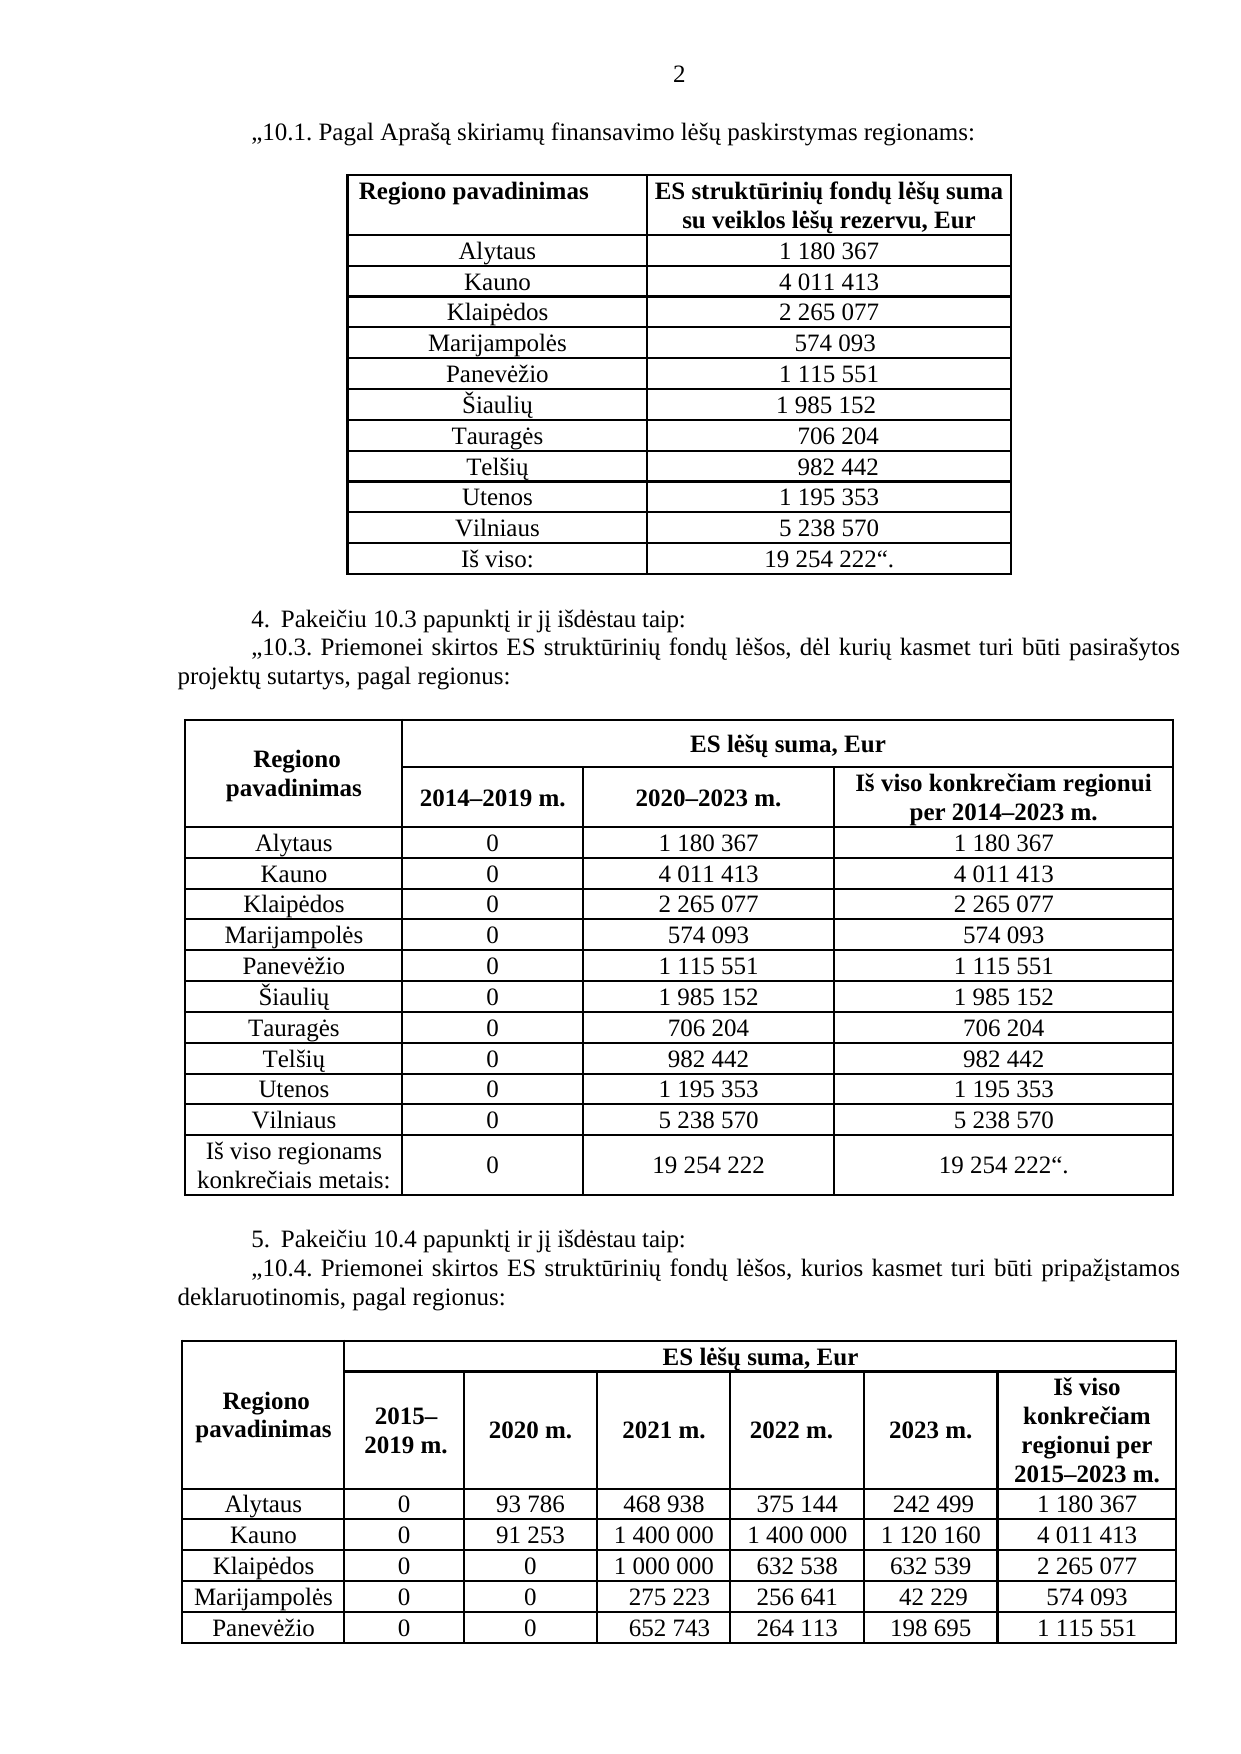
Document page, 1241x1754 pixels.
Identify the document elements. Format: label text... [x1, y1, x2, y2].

table_cell 1 120 160 [865, 1520, 996, 1549]
table_cell 2020–2023 m. [584, 768, 833, 826]
table_cell Klaipėdos [349, 298, 646, 326]
text „10.3. Priemonei skirtos ES struktūrinių fondų lėšos, dėl kurių kasmet turi būti pasirašytos projektų sutartys, pagal regionus: [177, 632, 1181, 690]
table_header ES struktūrinių fondų lėšų suma su veiklos lėšų rezervu, Eur [648, 176, 1010, 234]
table_cell 1 400 000 [731, 1520, 863, 1549]
table_header Regiono pavadinimas [186, 721, 401, 826]
table_cell Klaipėdos [186, 890, 401, 918]
table_cell 706 204 [648, 421, 1010, 449]
table_cell 982 442 [835, 1044, 1172, 1072]
table_cell 0 [403, 1044, 582, 1072]
table_cell 0 [403, 890, 582, 918]
table_cell 1 985 152 [584, 982, 833, 1011]
table_cell 0 [465, 1551, 596, 1580]
table_cell 0 [345, 1520, 463, 1549]
table_cell 2021 m. [598, 1373, 729, 1487]
table_cell 2020 m. [465, 1373, 596, 1487]
table_cell 4 011 413 [648, 267, 1010, 295]
table_cell 264 113 [731, 1613, 863, 1642]
table_cell 42 229 [865, 1582, 996, 1611]
table_cell 2015–2019 m. [345, 1373, 463, 1487]
table_cell Klaipėdos [183, 1551, 343, 1580]
text 4. Pakeičiu 10.3 papunktį ir jį išdėstau taip: [177, 604, 1181, 632]
table_cell Panevėžio [186, 951, 401, 980]
table_cell Marijampolės [183, 1582, 343, 1611]
table_cell 982 442 [648, 452, 1010, 480]
table_cell 0 [403, 1105, 582, 1134]
table_cell 1 115 551 [835, 951, 1172, 980]
table_cell 375 144 [731, 1490, 863, 1518]
table_cell Telšių [186, 1044, 401, 1072]
table_cell Kauno [349, 267, 646, 295]
table_cell 0 [403, 1136, 582, 1194]
table_cell Marijampolės [349, 328, 646, 357]
table_cell 574 093 [584, 920, 833, 949]
table_cell Tauragės [186, 1013, 401, 1042]
table_cell 0 [403, 951, 582, 980]
table_cell Vilniaus [186, 1105, 401, 1134]
table_cell Iš viso konkrečiam regionui per 2015–2023 m. [999, 1373, 1175, 1487]
table_cell 93 786 [465, 1490, 596, 1518]
table_cell 1 115 551 [584, 951, 833, 980]
table_cell 2022 m. [731, 1373, 863, 1487]
table_cell 242 499 [865, 1490, 996, 1518]
table_cell 2 265 077 [835, 890, 1172, 918]
table_cell 5 238 570 [584, 1105, 833, 1134]
table_header ES lėšų suma, Eur [403, 721, 1172, 766]
table_cell 19 254 222“. [648, 544, 1010, 573]
table_cell Marijampolės [186, 920, 401, 949]
table_cell Iš viso regionams konkrečiais metais: [186, 1136, 401, 1194]
text 5. Pakeičiu 10.4 papunktį ir jį išdėstau taip: [177, 1224, 1181, 1253]
table_cell 4 011 413 [999, 1520, 1175, 1549]
table_cell 1 195 353 [835, 1075, 1172, 1103]
table_cell Alytaus [349, 236, 646, 264]
table_cell 1 400 000 [598, 1520, 729, 1549]
table_cell 2 265 077 [648, 298, 1010, 326]
table_cell 0 [403, 859, 582, 887]
table_cell Kauno [183, 1520, 343, 1549]
table_cell Šiaulių [186, 982, 401, 1011]
table_cell Iš viso konkrečiam regionui per 2014–2023 m. [835, 768, 1172, 826]
table_cell 0 [403, 1075, 582, 1103]
table_cell 2014–2019 m. [403, 768, 582, 826]
table_cell 632 538 [731, 1551, 863, 1580]
table_header Regiono pavadinimas [183, 1342, 343, 1487]
table_cell 1 195 353 [648, 483, 1010, 511]
table_cell 1 195 353 [584, 1075, 833, 1103]
table_cell 1 180 367 [584, 828, 833, 857]
table_cell 1 985 152 [835, 982, 1172, 1011]
table_cell 982 442 [584, 1044, 833, 1072]
table_cell Kauno [186, 859, 401, 887]
table_cell Vilniaus [349, 513, 646, 542]
table_cell 19 254 222“. [835, 1136, 1172, 1194]
table_cell 1 000 000 [598, 1551, 729, 1580]
table_cell 468 938 [598, 1490, 729, 1518]
table_cell 4 011 413 [835, 859, 1172, 887]
table_cell 19 254 222 [584, 1136, 833, 1194]
table_cell Alytaus [183, 1490, 343, 1518]
table_cell 5 238 570 [835, 1105, 1172, 1134]
table_cell 0 [345, 1613, 463, 1642]
table_cell 275 223 [598, 1582, 729, 1611]
table_cell Tauragės [349, 421, 646, 449]
table_cell 1 180 367 [999, 1490, 1175, 1518]
table_cell 0 [345, 1582, 463, 1611]
table_cell 0 [465, 1582, 596, 1611]
table_cell 5 238 570 [648, 513, 1010, 542]
table_cell 0 [403, 828, 582, 857]
table_cell 632 539 [865, 1551, 996, 1580]
table_cell 0 [345, 1551, 463, 1580]
table_cell 652 743 [598, 1613, 729, 1642]
table_cell 574 093 [835, 920, 1172, 949]
table_cell Utenos [349, 483, 646, 511]
table_cell 706 204 [584, 1013, 833, 1042]
table_header ES lėšų suma, Eur [345, 1342, 1175, 1370]
table_cell 1 180 367 [648, 236, 1010, 264]
table_cell 4 011 413 [584, 859, 833, 887]
table_cell 0 [403, 982, 582, 1011]
table_cell 0 [465, 1613, 596, 1642]
table_cell Telšių [349, 452, 646, 480]
table_cell 1 115 551 [999, 1613, 1175, 1642]
table_cell Panevėžio [183, 1613, 343, 1642]
table_cell 1 115 551 [648, 359, 1010, 388]
table_cell 0 [403, 1013, 582, 1042]
table_header Regiono pavadinimas [349, 176, 646, 234]
table_cell 574 093 [648, 328, 1010, 357]
table_cell Alytaus [186, 828, 401, 857]
table_cell Utenos [186, 1075, 401, 1103]
table_cell 256 641 [731, 1582, 863, 1611]
table_cell 2 265 077 [999, 1551, 1175, 1580]
table_cell 706 204 [835, 1013, 1172, 1042]
table_cell 91 253 [465, 1520, 596, 1549]
table_cell 2023 m. [865, 1373, 996, 1487]
table_cell 198 695 [865, 1613, 996, 1642]
table_cell 574 093 [999, 1582, 1175, 1611]
table_cell 2 265 077 [584, 890, 833, 918]
table_cell 1 180 367 [835, 828, 1172, 857]
table_cell Panevėžio [349, 359, 646, 388]
table_cell 1 985 152 [648, 390, 1010, 419]
text „10.1. Pagal Aprašą skiriamų finansavimo lėšų paskirstymas regionams: [177, 117, 1181, 145]
text „10.4. Priemonei skirtos ES struktūrinių fondų lėšos, kurios kasmet turi būti pripažįstamos deklaruotinomis, pagal regionus: [177, 1253, 1181, 1311]
table_cell Šiaulių [349, 390, 646, 419]
table_cell 0 [403, 920, 582, 949]
table_cell 0 [345, 1490, 463, 1518]
table_cell Iš viso: [349, 544, 646, 573]
